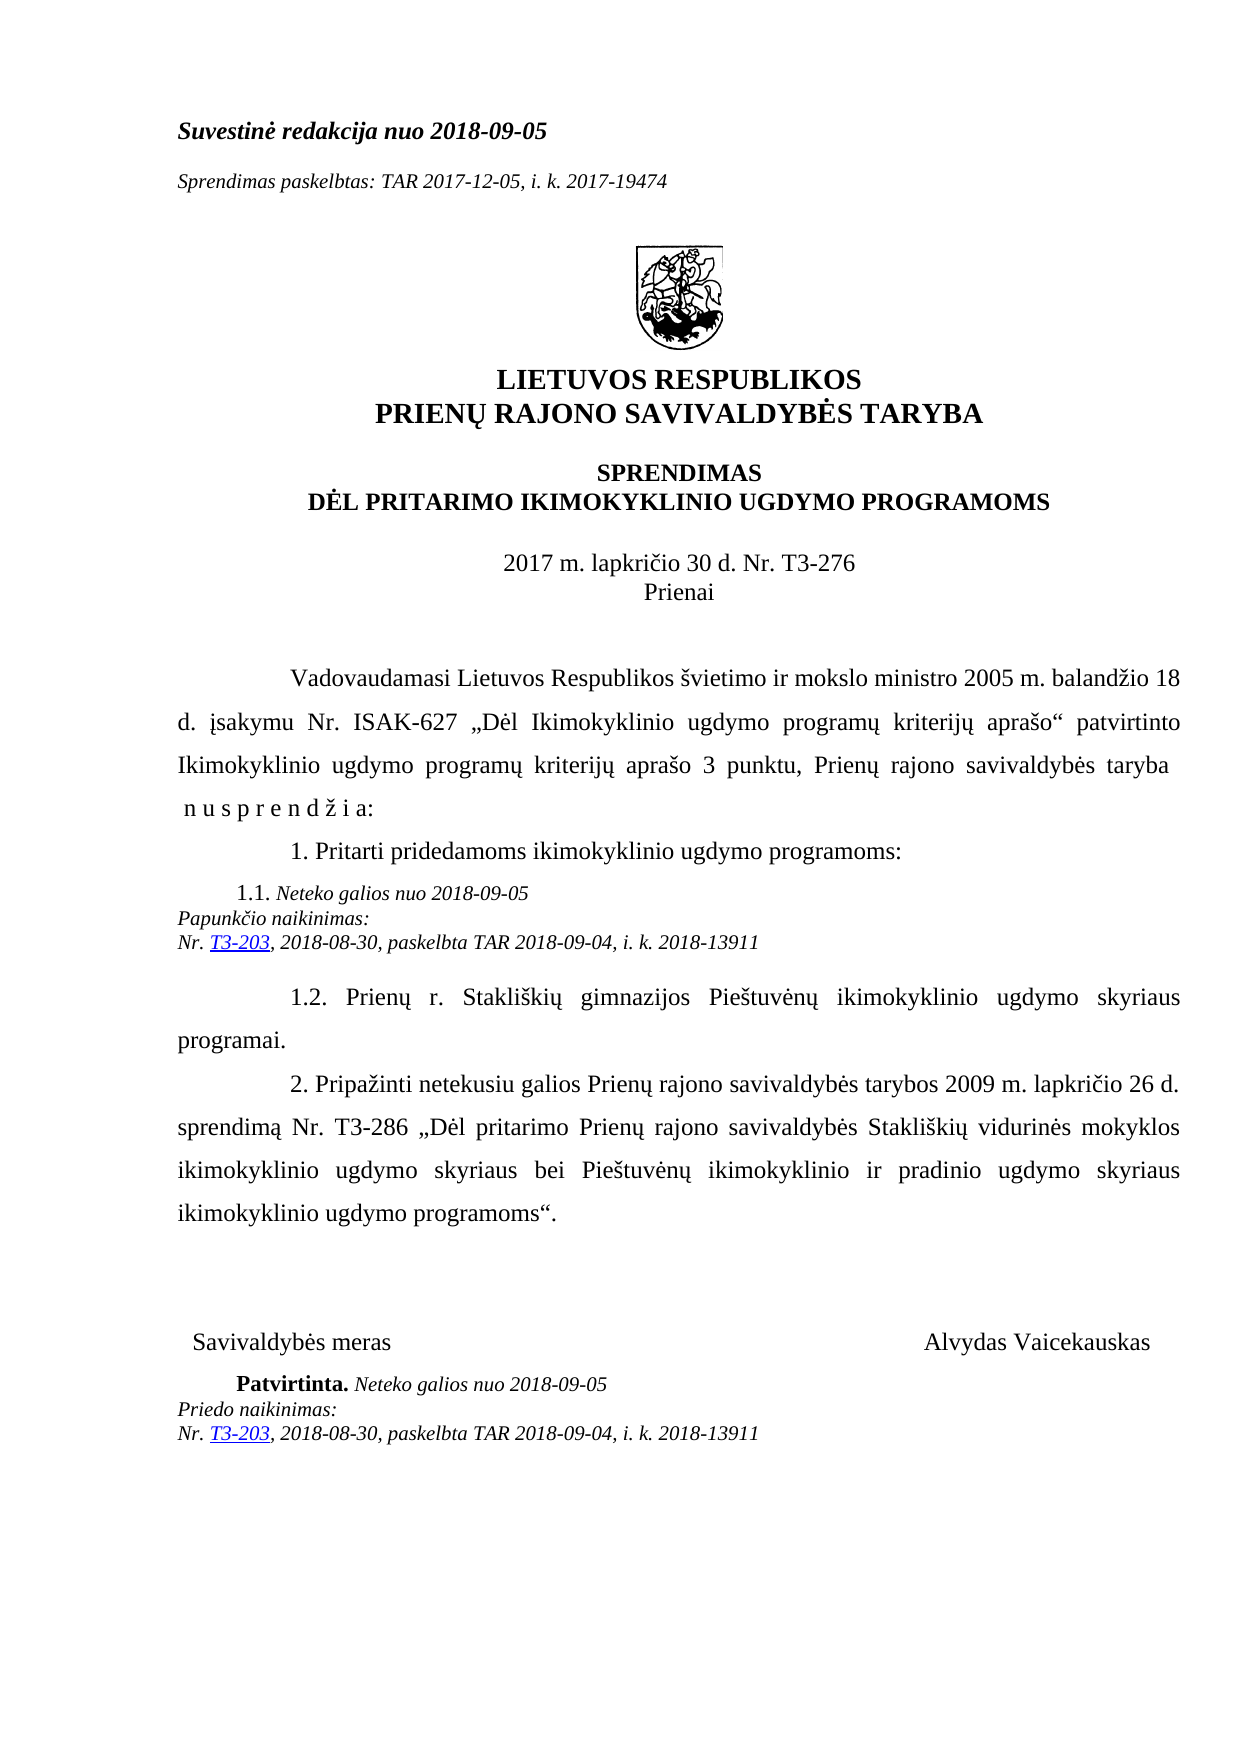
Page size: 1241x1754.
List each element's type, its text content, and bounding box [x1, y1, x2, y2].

text Vadovaudamasi Lietuvos Respublikos švietimo ir mokslo ministro 2005 m. balandžio 18 d. įsakymu Nr. ISAK-627 „Dėl Ikimokyklinio ugdymo programų kriterijų aprašo“ patvirtinto Ikimokyklinio ugdymo programų kriterijų aprašo 3 punktu, Prienų rajono savivaldybės taryba n u s p r e n d ž i a: [177, 663, 1181, 822]
text Suvestinė redakcija nuo 2018-09-05 [177, 116, 1181, 144]
text 1.1. Neteko galios nuo 2018-09-05 [177, 879, 1181, 906]
text 1.2. Prienų r. Stakliškių gimnazijos Pieštuvėnų ikimokyklinio ugdymo skyriaus programai. [177, 982, 1181, 1054]
text LIETUVOS RESPUBLIKOS [177, 362, 1181, 396]
text Papunkčio naikinimas: [177, 906, 1181, 929]
text Nr. T3-203, 2018-08-30, paskelbta TAR 2018-09-04, i. k. 2018-13911 [177, 1421, 1181, 1445]
text 2. Pripažinti netekusiu galios Prienų rajono savivaldybės tarybos 2009 m. lapkričio 26 d. sprendimą Nr. T3-286 „Dėl pritarimo Prienų rajono savivaldybės Stakliškių vidurinės mokyklos ikimokyklinio ugdymo skyriaus bei Pieštuvėnų ikimokyklinio ir pradinio ugdymo skyriaus ikimokyklinio ugdymo programoms“. [177, 1069, 1181, 1227]
text Nr. T3-203, 2018-08-30, paskelbta TAR 2018-09-04, i. k. 2018-13911 [177, 929, 1181, 954]
text Patvirtinta. Neteko galios nuo 2018-09-05 [177, 1371, 1181, 1397]
text Priedo naikinimas: [177, 1397, 1181, 1421]
text Savivaldybės meras Alvydas Vaicekauskas [177, 1327, 1181, 1356]
text 1. Pritarti pridedamoms ikimokyklinio ugdymo programoms: [177, 836, 1181, 865]
text Sprendimas paskelbtas: TAR 2017-12-05, i. k. 2017-19474 [177, 169, 1181, 193]
text PRIENŲ RAJONO SAVIVALDYBĖS TARYBA [177, 396, 1181, 429]
text DĖL PRITARIMO IKIMOKYKLINIO UGDYMO PROGRAMOMS [177, 487, 1181, 516]
text SPRENDIMAS [177, 458, 1181, 487]
text 2017 m. lapkričio 30 d. Nr. T3-276 [177, 548, 1181, 577]
text Prienai [177, 577, 1181, 606]
